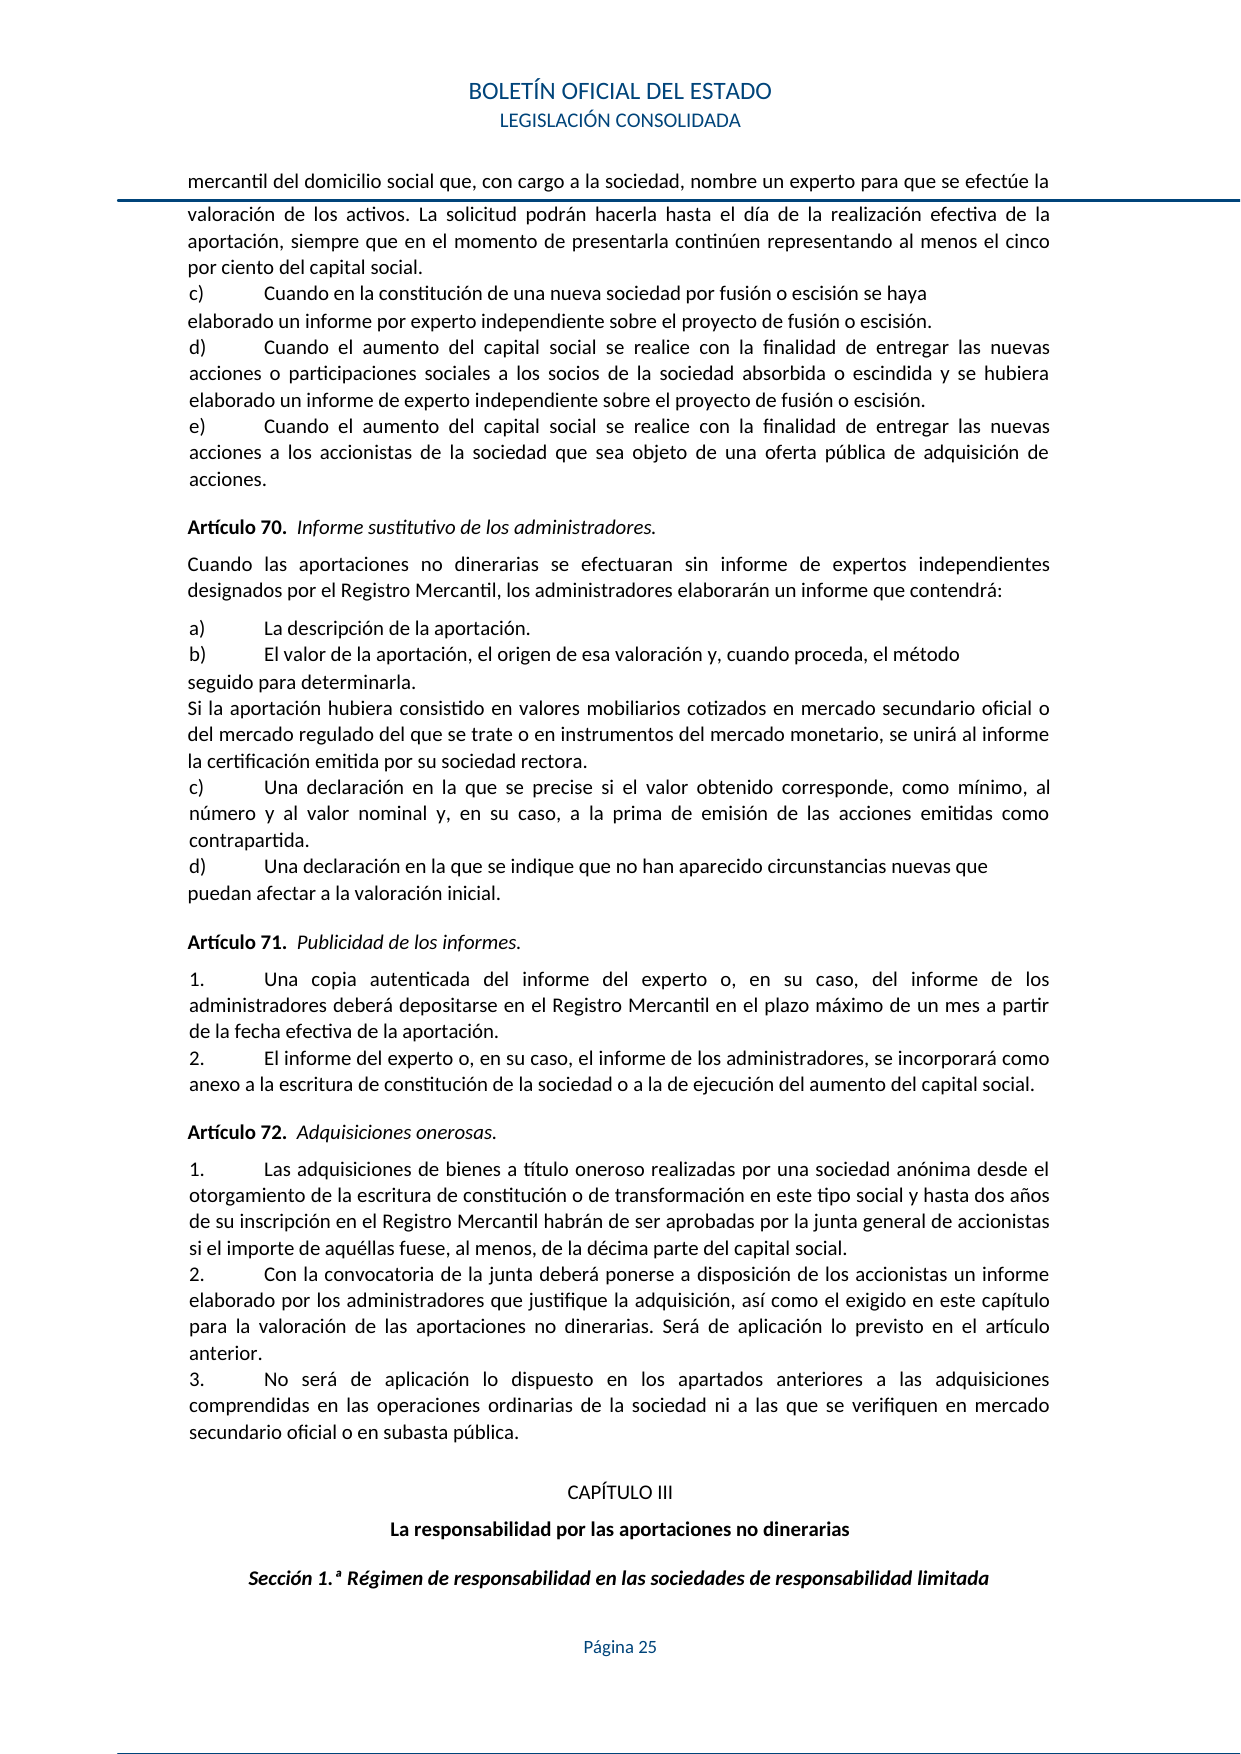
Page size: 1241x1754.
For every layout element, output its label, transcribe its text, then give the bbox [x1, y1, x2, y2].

text Artículo 71. Publicidad de los informes. [187, 929, 1051, 954]
text valoración de los activos. La solicitud podrán hacerla hasta el día de la realización efectiva de la aportación, siempre que en el momento de presentarla continúen representando al menos el cinco por ciento del capital social. [187, 202, 1051, 279]
text Artículo 72. Adquisiciones onerosas. [187, 1119, 1051, 1145]
list Cuando el aumento del capital social se realice con la finalidad de entregar las nuevas acciones a los accionistas de la sociedad que sea objeto de una oferta pública de adquisición de acciones. [189, 413, 1051, 491]
text Sección 1.ª Régimen de responsabilidad en las sociedades de responsabilidad limitada [189, 1565, 1051, 1590]
text Artículo 70. Informe sustitutivo de los administradores. [187, 514, 1051, 540]
list No será de aplicación lo dispuesto en los apartados anteriores a las adquisiciones comprendidas en las operaciones ordinarias de la sociedad ni a las que se verifiquen en mercado secundario oficial o en subasta pública. [189, 1367, 1051, 1444]
list La descripción de la aportación. [189, 615, 1052, 640]
text La responsabilidad por las aportaciones no dinerarias [210, 1516, 1030, 1542]
list Una copia autenticada del informe del experto o, en su caso, del informe de los administradores deberá depositarse en el Registro Mercantil en el plazo máximo de un mes a partir de la fecha efectiva de la aportación. [189, 966, 1051, 1043]
text mercantil del domicilio social que, con cargo a la sociedad, nombre un experto para que se efectúe la [187, 168, 1051, 199]
text Cuando las aportaciones no dinerarias se efectuaran sin informe de expertos independientes designados por el Registro Mercantil, los administradores elaborarán un informe que contendrá: [187, 551, 1051, 603]
text seguido para determinarla. [187, 669, 1051, 694]
list El informe del experto o, en su caso, el informe de los administradores, se incorporará como anexo a la escritura de constitución de la sociedad o a la de ejecución del aumento del capital social. [189, 1045, 1051, 1096]
list Cuando en la constitución de una nueva sociedad por fusión o escisión se haya [189, 281, 1051, 306]
text elaborado un informe por experto independiente sobre el proyecto de fusión o escisión. [187, 308, 1051, 333]
list Una declaración en la que se precise si el valor obtenido corresponde, como mínimo, al número y al valor nominal y, en su caso, a la prima de emisión de las acciones emitidas como contrapartida. [189, 774, 1052, 852]
list Con la convocatoria de la junta deberá ponerse a disposición de los accionistas un informe elaborado por los administradores que justifique la adquisición, así como el exigido en este capítulo para la valoración de las aportaciones no dinerarias. Será de aplicación lo previsto en el artículo anterior. [189, 1261, 1051, 1365]
list El valor de la aportación, el origen de esa valoración y, cuando proceda, el método [189, 642, 1052, 667]
list Cuando el aumento del capital social se realice con la finalidad de entregar las nuevas acciones o participaciones sociales a los socios de la sociedad absorbida o escindida y se hubiera elaborado un informe de experto independiente sobre el proyecto de fusión o escisión. [189, 334, 1051, 412]
list Una declaración en la que se indique que no han aparecido circunstancias nuevas que [189, 853, 1052, 879]
text puedan afectar a la valoración inicial. [187, 881, 1051, 906]
text Si la aportación hubiera consistido en valores mobiliarios cotizados en mercado secundario oficial o del mercado regulado del que se trate o en instrumentos del mercado monetario, se unirá al informe la certificación emitida por su sociedad rectora. [187, 696, 1051, 773]
list Las adquisiciones de bienes a título oneroso realizadas por una sociedad anónima desde el otorgamiento de la escritura de constitución o de transformación en este tipo social y hasta dos años de su inscripción en el Registro Mercantil habrán de ser aprobadas por la junta general de accionistas si el importe de aquéllas fuese, al menos, de la décima parte del capital social. [189, 1156, 1051, 1260]
text CAPÍTULO III [212, 1479, 1029, 1505]
